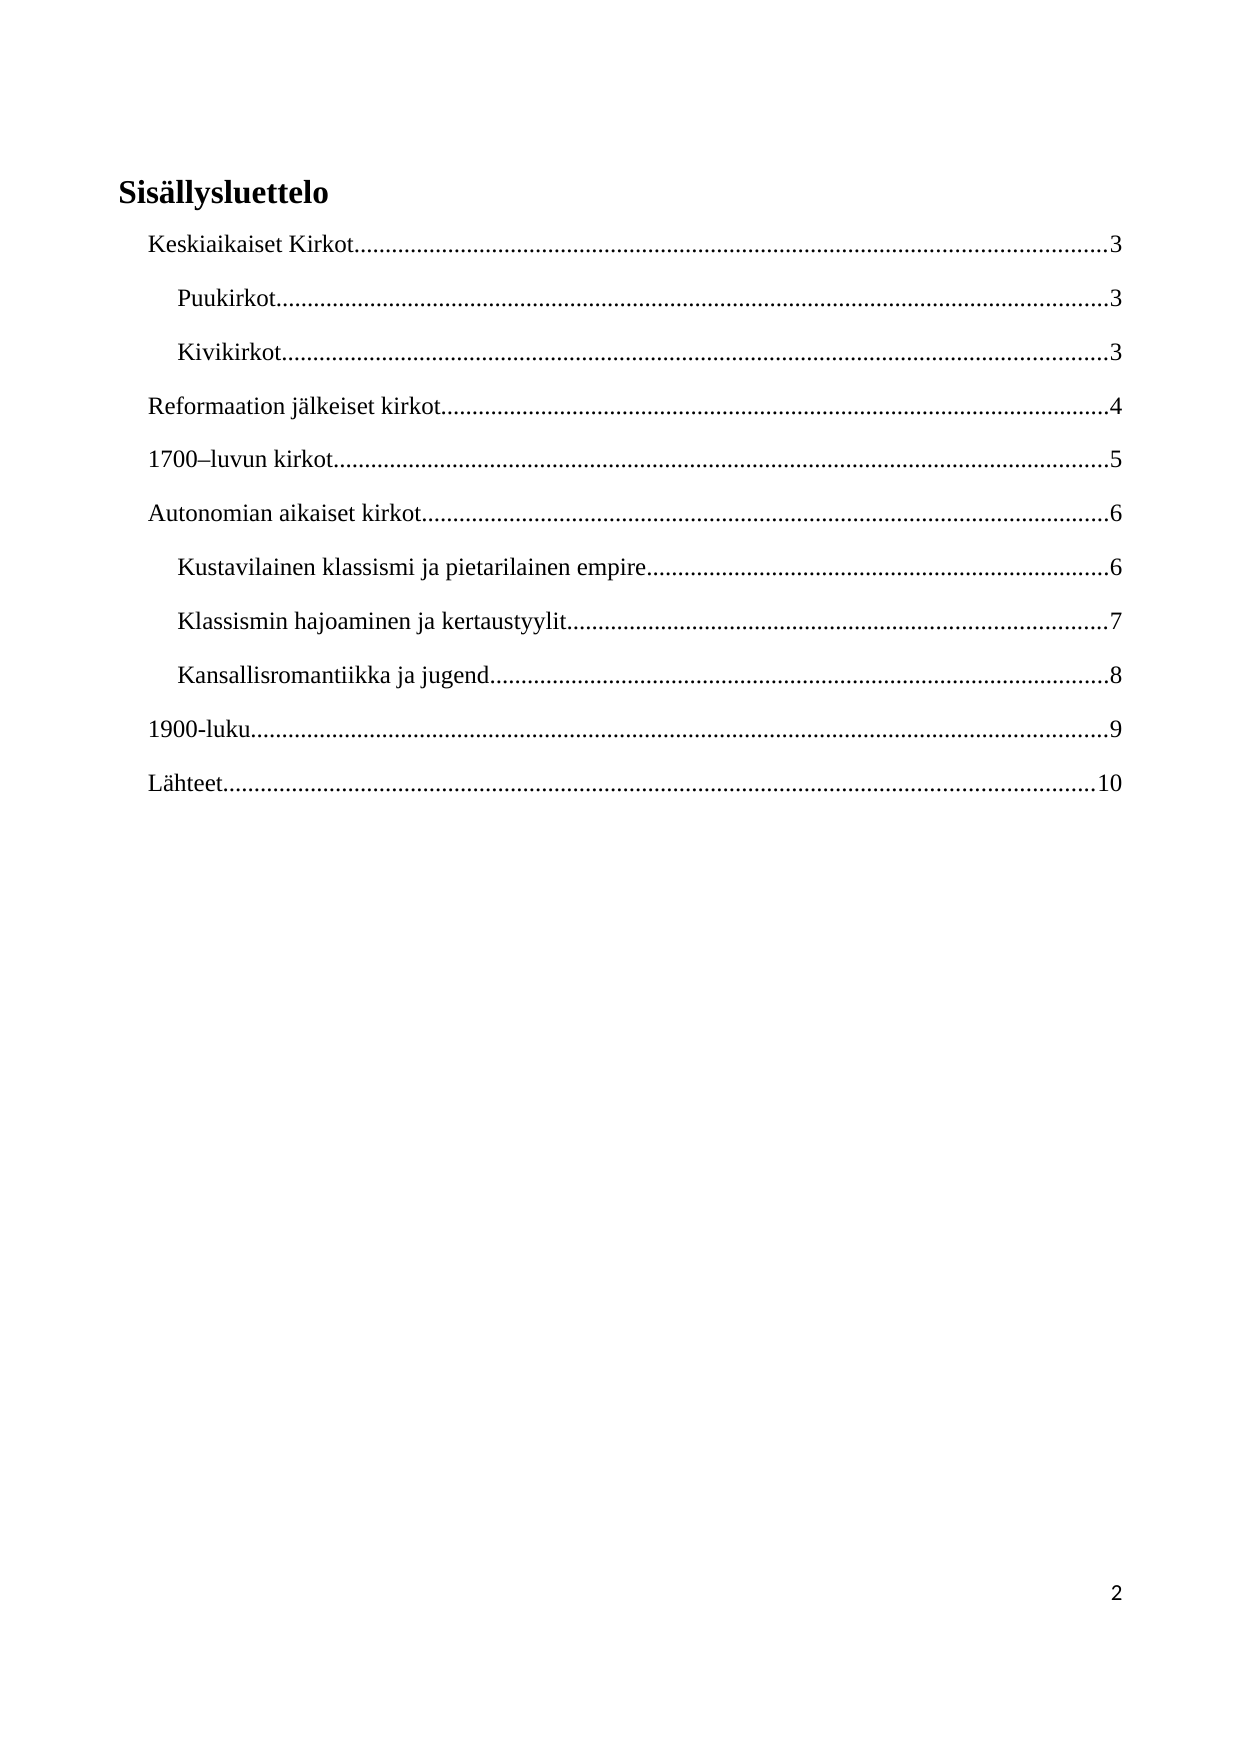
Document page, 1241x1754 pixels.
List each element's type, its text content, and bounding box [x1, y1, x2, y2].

text Keskiaikaiset Kirkot 3 [148, 229, 1122, 258]
text 1700–luvun kirkot 5 [148, 444, 1122, 473]
text Kustavilainen klassismi ja pietarilainen empire 6 [177, 552, 1122, 581]
text Puukirkot 3 [177, 283, 1122, 312]
subtitle Sisällysluettelo [118, 173, 1122, 211]
text Autonomian aikaiset kirkot 6 [148, 498, 1122, 527]
text Kivikirkot 3 [177, 337, 1122, 366]
text Kansallisromantiikka ja jugend 8 [177, 660, 1122, 689]
text Lähteet 10 [148, 768, 1122, 796]
text Klassismin hajoaminen ja kertaustyylit 7 [177, 606, 1122, 635]
text 1900-luku 9 [148, 714, 1122, 743]
text Reformaation jälkeiset kirkot 4 [148, 391, 1122, 419]
